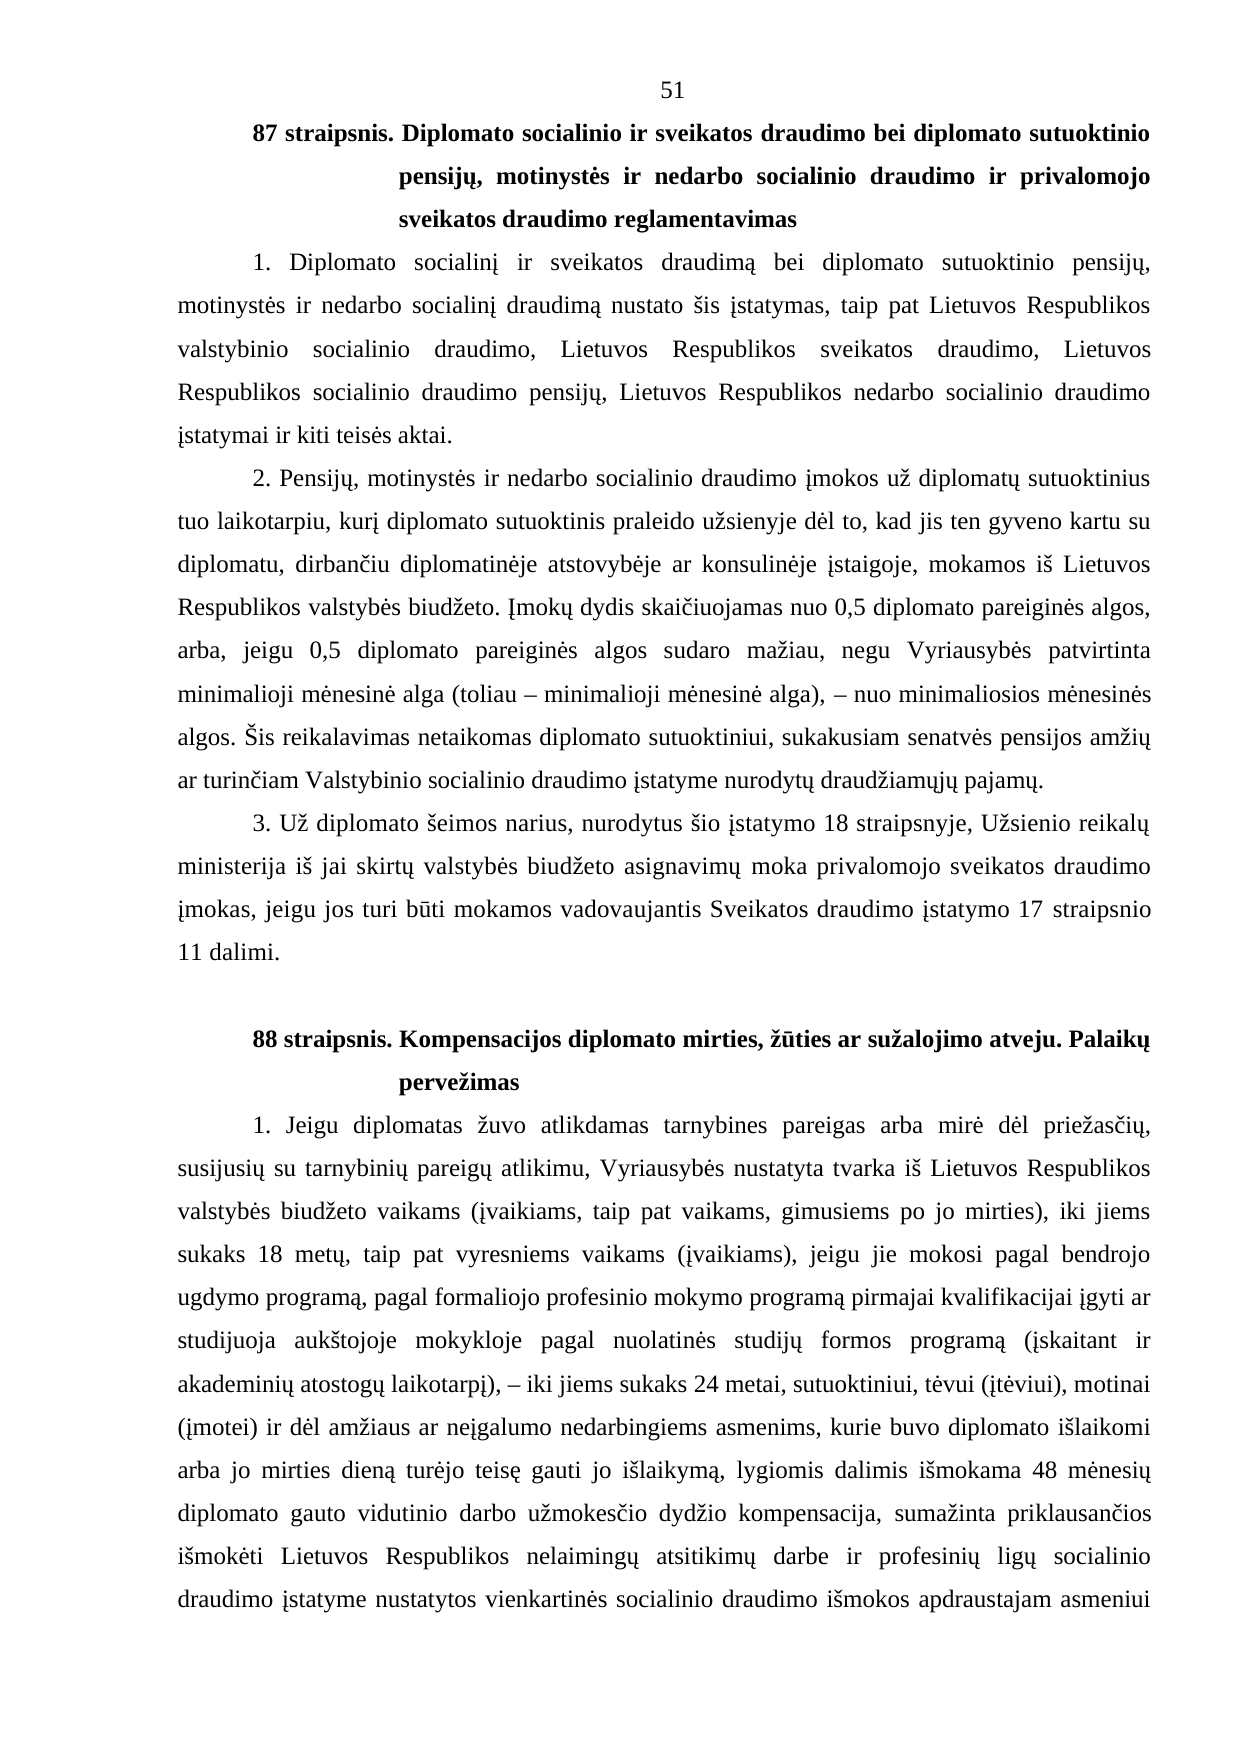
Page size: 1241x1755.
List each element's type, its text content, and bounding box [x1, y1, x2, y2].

text 3. Už diplomato šeimos narius, nurodytus šio įstatymo 18 straipsnyje, Užsienio reikalų ministerija iš jai skirtų valstybės biudžeto asignavimų moka privalomojo sveikatos draudimo įmokas, jeigu jos turi būti mokamos vadovaujantis Sveikatos draudimo įstatymo 17 straipsnio 11 dalimi. [177, 808, 1152, 966]
text 1. Jeigu diplomatas žuvo atlikdamas tarnybines pareigas arba mirė dėl priežasčių, susijusių su tarnybinių pareigų atlikimu, Vyriausybės nustatyta tvarka iš Lietuvos Respublikos valstybės biudžeto vaikams (įvaikiams, taip pat vaikams, gimusiems po jo mirties), iki jiems sukaks 18 metų, taip pat vyresniems vaikams (įvaikiams), jeigu jie mokosi pagal bendrojo ugdymo programą, pagal formaliojo profesinio mokymo programą pirmajai kvalifikacijai įgyti ar studijuoja aukštojoje mokykloje pagal nuolatinės studijų formos programą (įskaitant ir akademinių atostogų laikotarpį), – iki jiems sukaks 24 metai, sutuoktiniui, tėvui (įtėviui), motinai (įmotei) ir dėl amžiaus ar neįgalumo nedarbingiems asmenims, kurie buvo diplomato išlaikomi arba jo mirties dieną turėjo teisę gauti jo išlaikymą, lygiomis dalimis išmokama 48 mėnesių diplomato gauto vidutinio darbo užmokesčio dydžio kompensacija, sumažinta priklausančios išmokėti Lietuvos Respublikos nelaimingų atsitikimų darbe ir profesinių ligų socialinio draudimo įstatyme nustatytos vienkartinės socialinio draudimo išmokos apdraustajam asmeniui [177, 1110, 1152, 1613]
text 2. Pensijų, motinystės ir nedarbo socialinio draudimo įmokos už diplomatų sutuoktinius tuo laikotarpiu, kurį diplomato sutuoktinis praleido užsienyje dėl to, kad jis ten gyveno kartu su diplomatu, dirbančiu diplomatinėje atstovybėje ar konsulinėje įstaigoje, mokamos iš Lietuvos Respublikos valstybės biudžeto. Įmokų dydis skaičiuojamas nuo 0,5 diplomato pareiginės algos, arba, jeigu 0,5 diplomato pareiginės algos sudaro mažiau, negu Vyriausybės patvirtinta minimalioji mėnesinė alga (toliau – minimalioji mėnesinė alga), – nuo minimaliosios mėnesinės algos. Šis reikalavimas netaikomas diplomato sutuoktiniui, sukakusiam senatvės pensijos amžių ar turinčiam Valstybinio socialinio draudimo įstatyme nurodytų draudžiamųjų pajamų. [177, 463, 1152, 794]
text 88 straipsnis. Kompensacijos diplomato mirties, žūties ar sužalojimo atveju. Palaikų pervežimas [252, 1024, 1152, 1096]
text 1. Diplomato socialinį ir sveikatos draudimą bei diplomato sutuoktinio pensijų, motinystės ir nedarbo socialinį draudimą nustato šis įstatymas, taip pat Lietuvos Respublikos valstybinio socialinio draudimo, Lietuvos Respublikos sveikatos draudimo, Lietuvos Respublikos socialinio draudimo pensijų, Lietuvos Respublikos nedarbo socialinio draudimo įstatymai ir kiti teisės aktai. [177, 247, 1152, 449]
text 87 straipsnis. Diplomato socialinio ir sveikatos draudimo bei diplomato sutuoktinio pensijų, motinystės ir nedarbo socialinio draudimo ir privalomojo sveikatos draudimo reglamentavimas [252, 118, 1152, 233]
